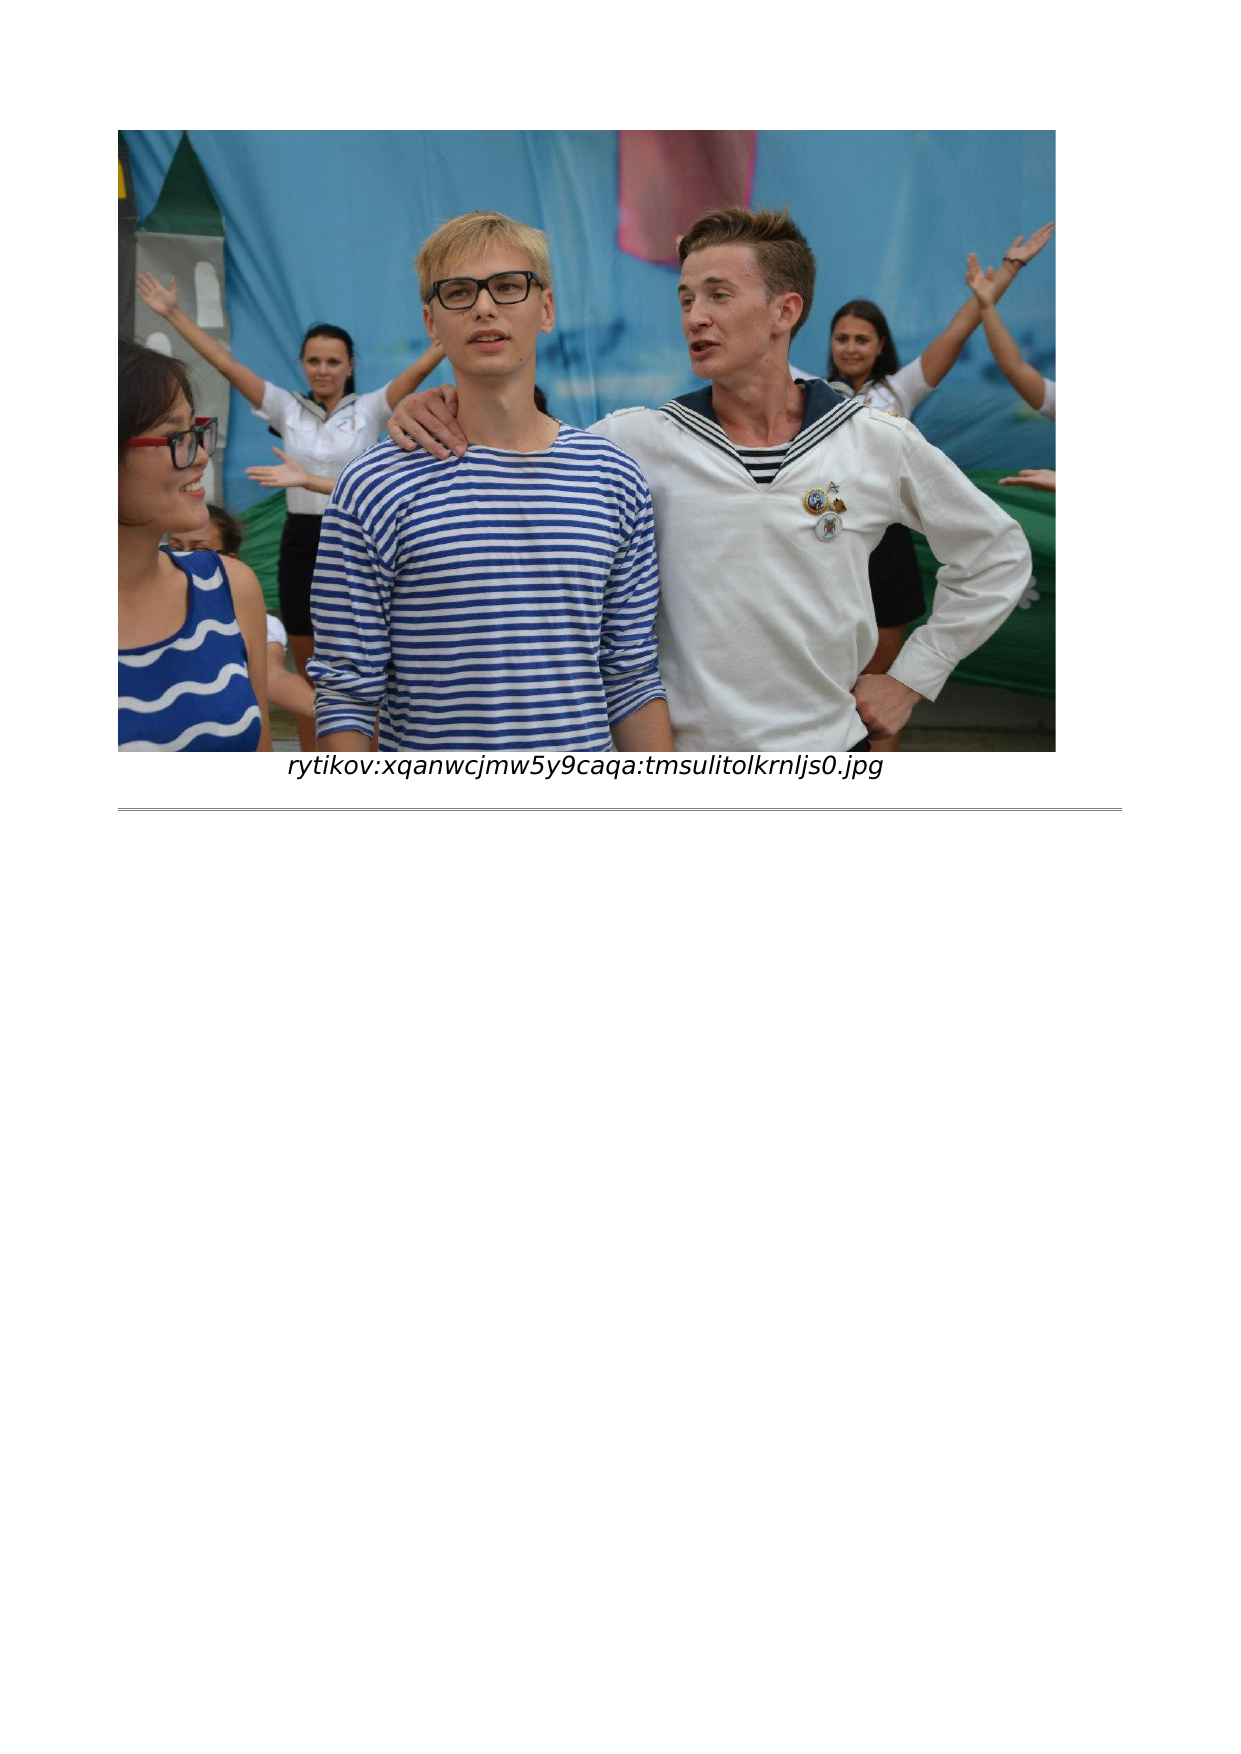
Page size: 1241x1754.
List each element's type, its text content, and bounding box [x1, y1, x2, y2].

text rytikov:xqanwcjmw5y9caqa:tmsulitolkrnljs0.jpg [118, 752, 1056, 781]
picture [118, 130, 1056, 752]
